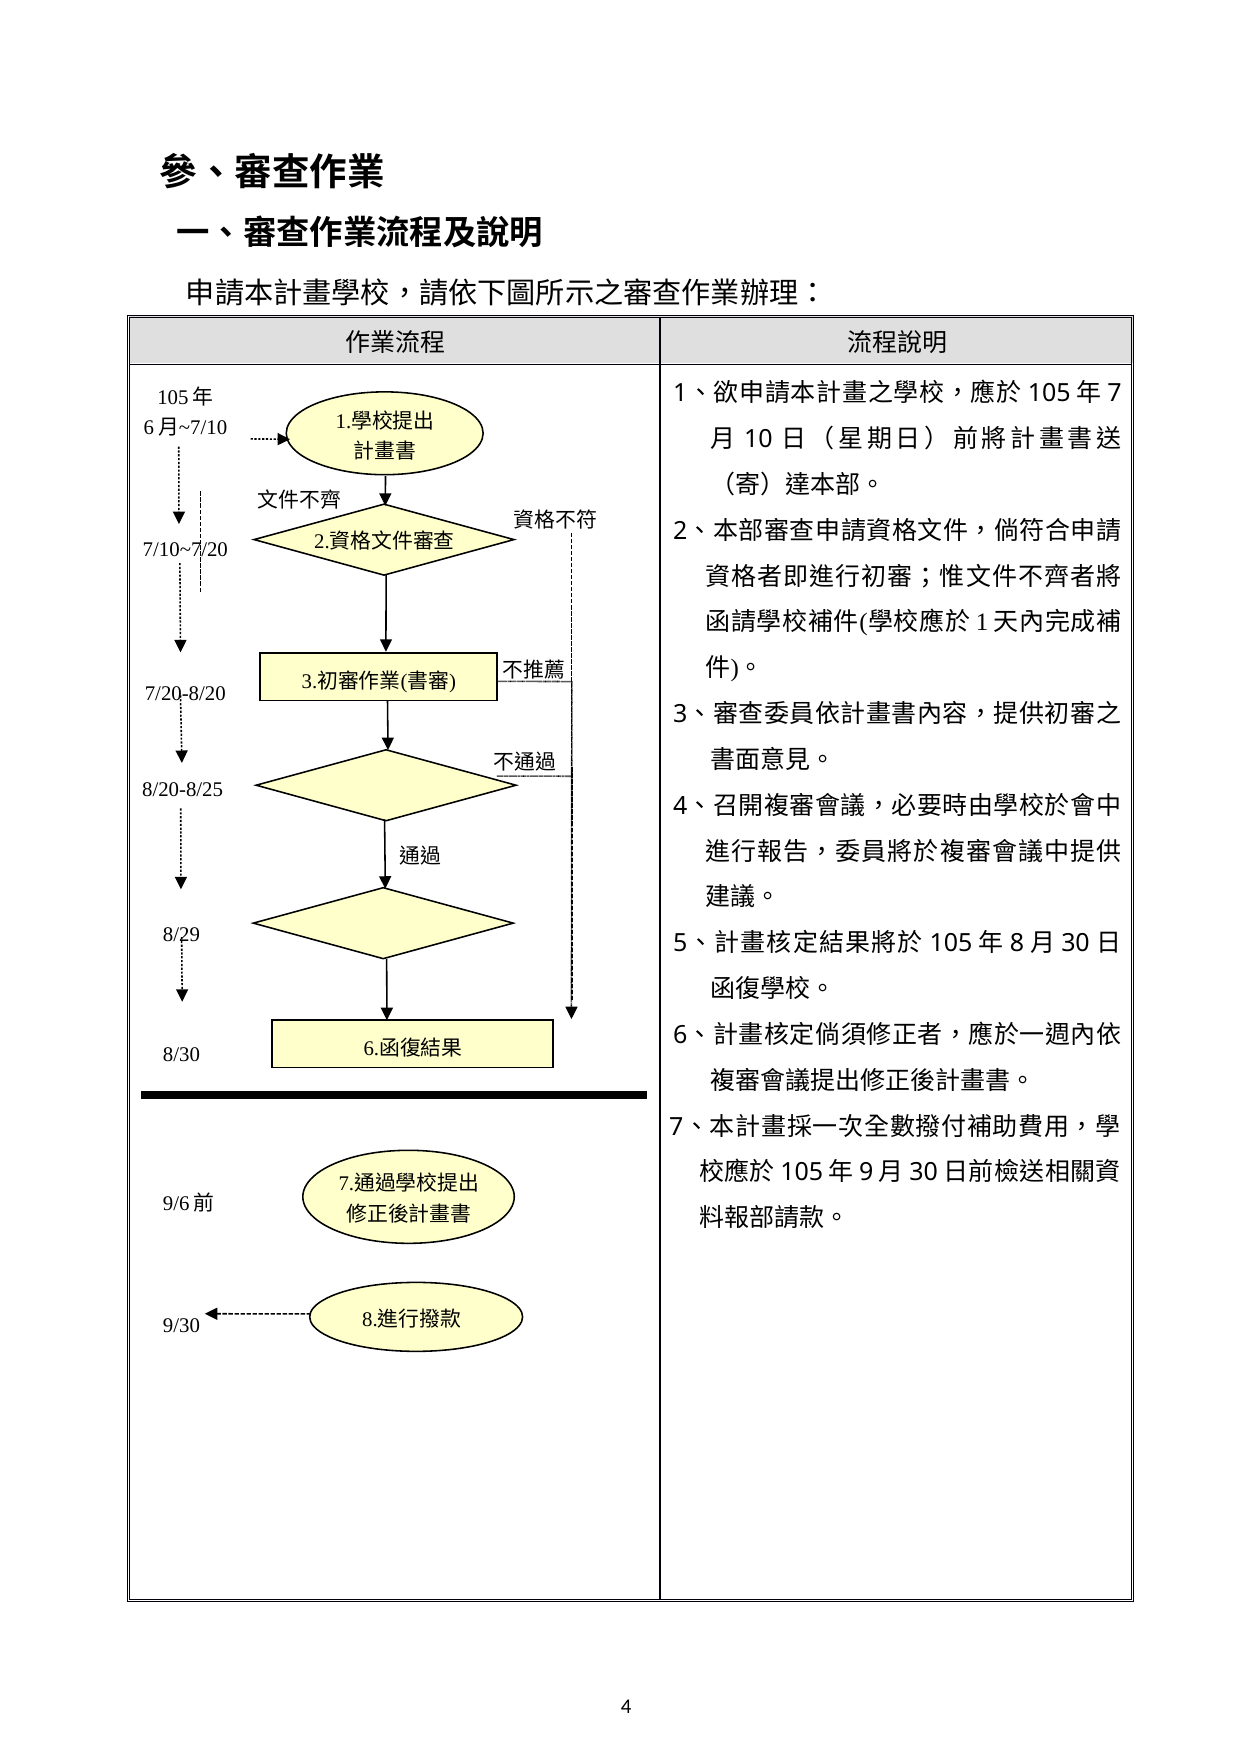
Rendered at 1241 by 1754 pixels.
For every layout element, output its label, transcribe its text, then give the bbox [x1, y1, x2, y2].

table_header 流程說明 [661, 318, 1131, 363]
text 申請本計畫學校，請依下圖所示之審查作業辦理： [159, 261, 1092, 315]
text 一、審查作業流程及說明 [159, 201, 1092, 255]
table_cell 1、欲申請本計畫之學校，應於105年7月10日（星期日）前將計畫書送（寄）達本部。 2、本部審查申請資格文件，倘符合申請資格者即進行初審；惟文件不齊者將函請學校補件(學校應於1天內完成補件)。 3、審查委員依計畫書內容，提供初審之書面意見。 4、召開複審會議，必要時由學校於會中進行報告，委員將於複審會議中提供建議。 5、計畫核定結果將於105年8月30日函復學校。 6、計畫核定倘須修正者，應於一週內依複審會議提出修正後計畫書。 7、本計畫採一次全數撥付補助費用，學校應於105年9月30日前檢送相關資料報部請款。 [661, 365, 1131, 1599]
table_header 作業流程 [130, 318, 659, 363]
text 參、審查作業 [159, 142, 1092, 196]
table_cell [130, 365, 659, 1599]
